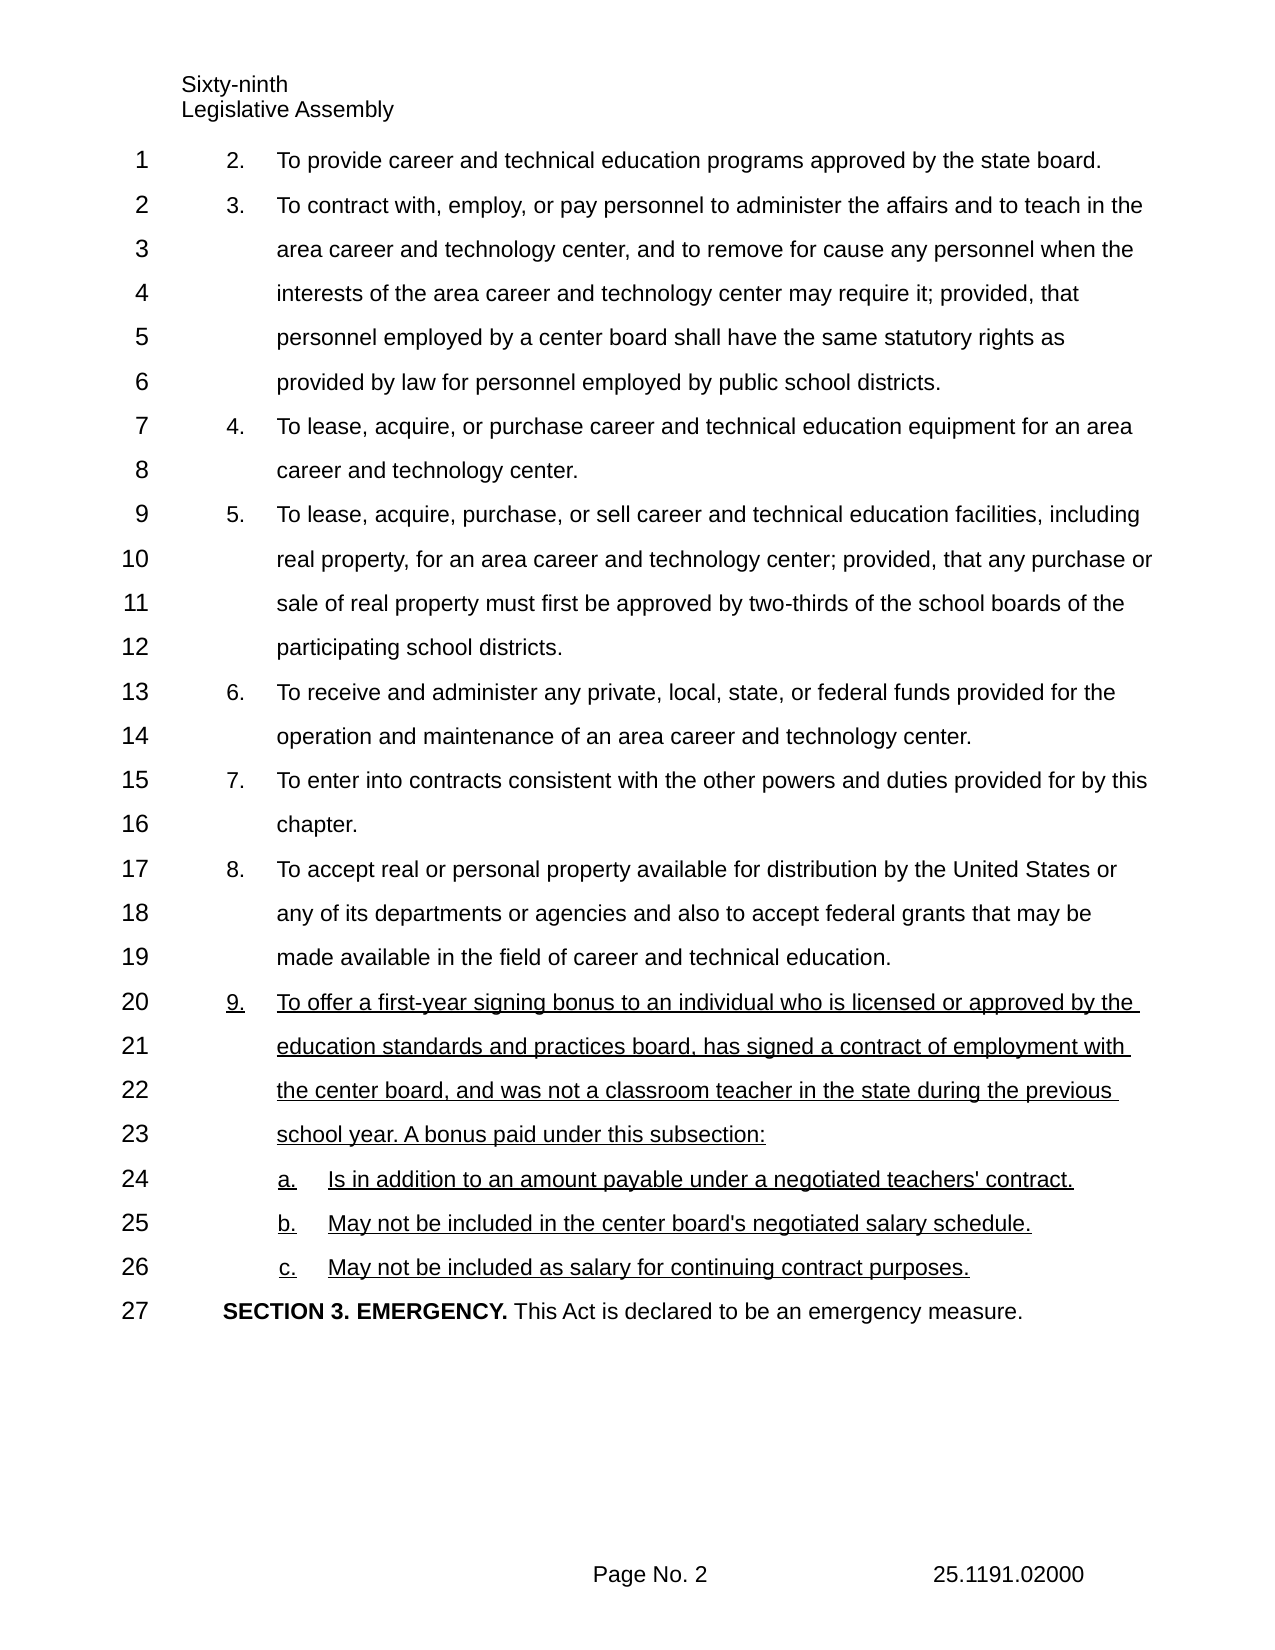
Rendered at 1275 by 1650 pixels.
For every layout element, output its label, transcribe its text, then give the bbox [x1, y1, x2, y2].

text a. Is in addition to an amount payable under a negotiated teachers' contract. [181, 1152, 1154, 1196]
text 5. To lease, acquire, purchase, or sell career and technical education facilities, including real property, for an area career and technology center; provided, that any purchase or sale of real property must first be approved by two‑thirds of the school boards of the participating school districts. [181, 487, 1154, 664]
text b. May not be included in the center board's negotiated salary schedule. [181, 1196, 1154, 1240]
text c. May not be included as salary for continuing contract purposes. [181, 1240, 1154, 1284]
text 6. To receive and administer any private, local, state, or federal funds provided for the operation and maintenance of an area career and technology center. [181, 664, 1154, 753]
text SECTION 3. EMERGENCY. This Act is declared to be an emergency measure. [181, 1284, 1154, 1329]
text 4. To lease, acquire, or purchase career and technical education equipment for an area career and technology center. [181, 399, 1154, 487]
text 9. To offer a first-year signing bonus to an individual who is licensed or approved by the education standards and practices board, has signed a contract of employment with the center board, and was not a classroom teacher in the state during the previous school year. A bonus paid under this subsection: [181, 974, 1154, 1152]
text 2. To provide career and technical education programs approved by the state board. [181, 133, 1154, 178]
text 3. To contract with, employ, or pay personnel to administer the affairs and to teach in the area career and technology center, and to remove for cause any personnel when the interests of the area career and technology center may require it; provided, that personnel employed by a center board shall have the same statutory rights as provided by law for personnel employed by public school districts. [181, 178, 1154, 399]
text 7. To enter into contracts consistent with the other powers and duties provided for by this chapter. [181, 753, 1154, 842]
text 8. To accept real or personal property available for distribution by the United States or any of its departments or agencies and also to accept federal grants that may be made available in the field of career and technical education. [181, 842, 1154, 974]
